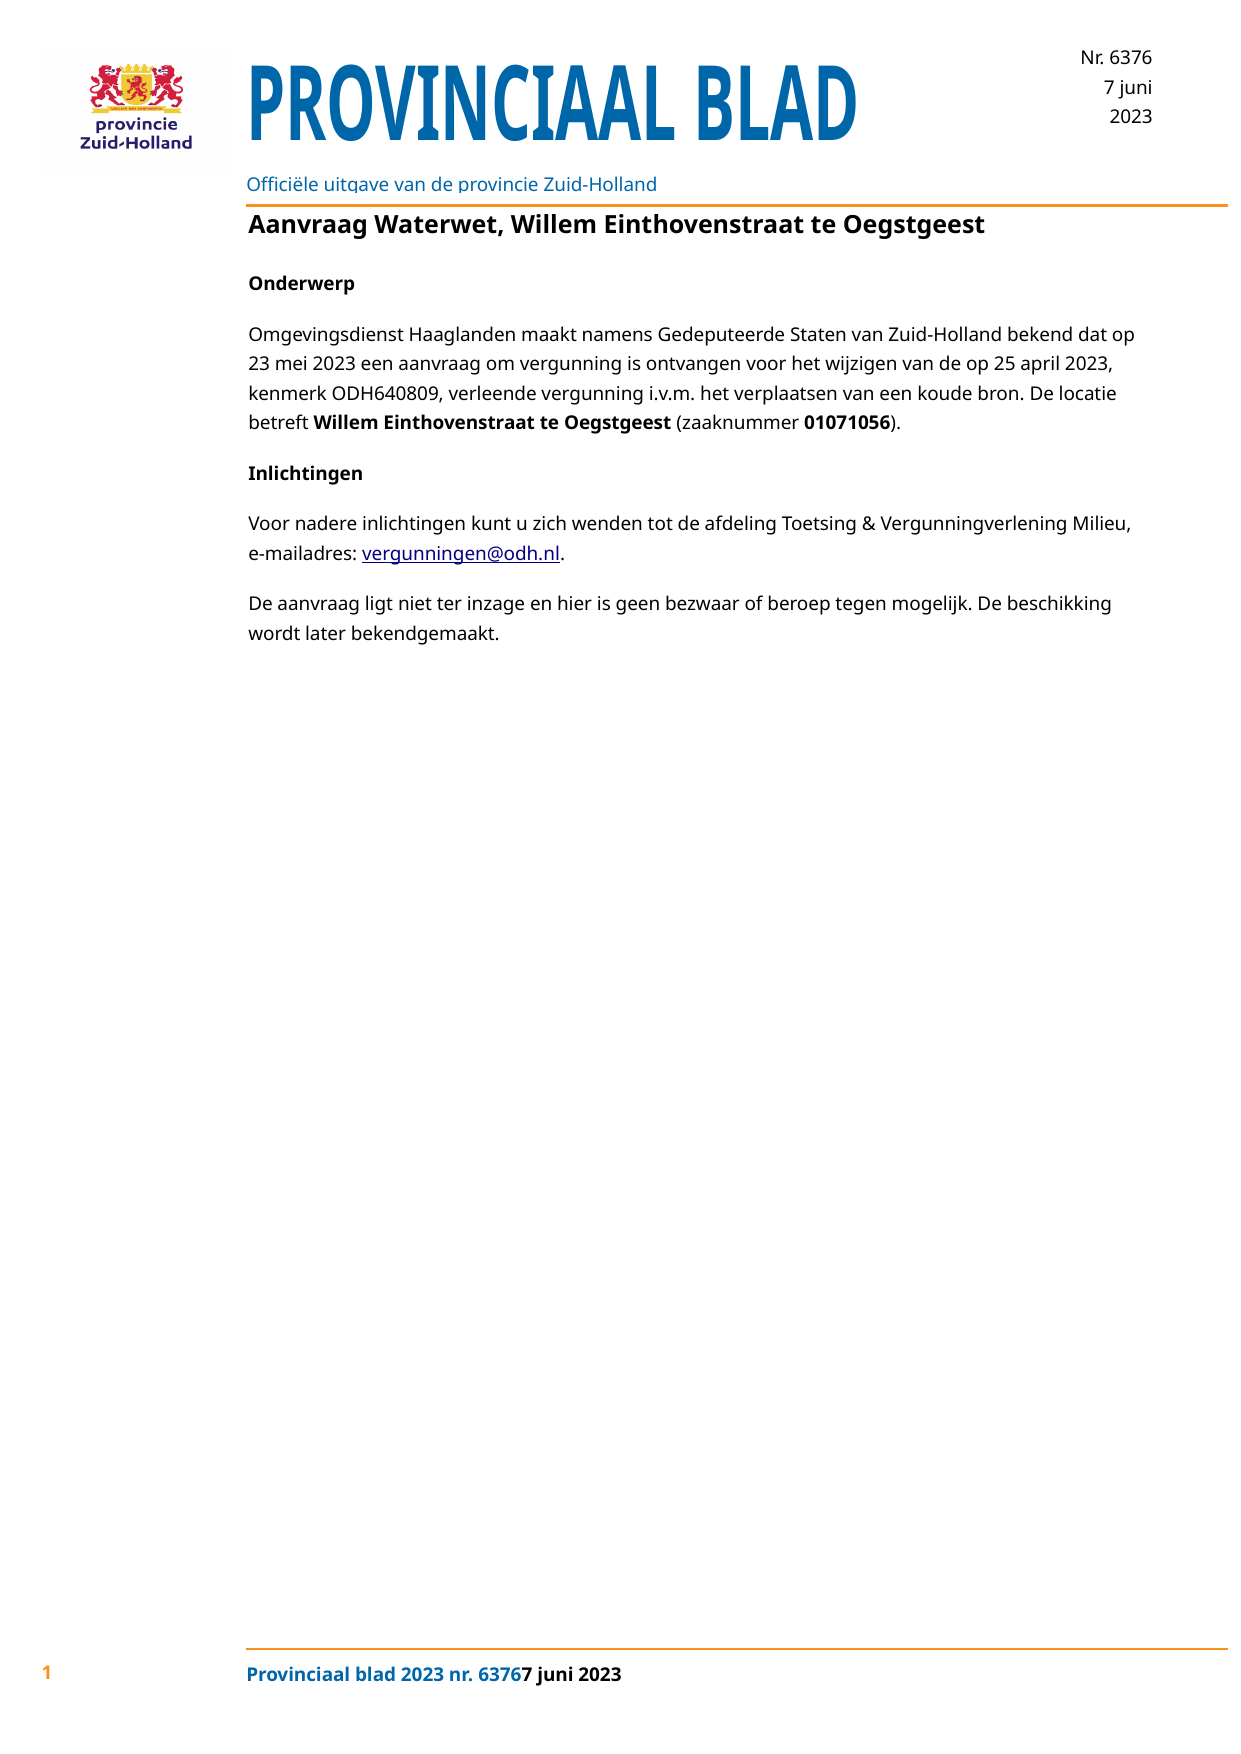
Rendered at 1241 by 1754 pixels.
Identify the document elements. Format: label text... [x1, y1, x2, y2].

text Onderwerp [248, 270, 1152, 296]
text Inlichtingen [248, 460, 1152, 486]
text Omgevingsdienst Haaglanden maakt namens Gedeputeerde Staten van Zuid-Holland bekend dat op 23 mei 2023 een aanvraag om vergunning is ontvangen voor het wijzigen van de op 25 april 2023, kenmerk ODH640809, verleende vergunning i.v.m. het verplaatsen van een koude bron. De locatie betreft Willem Einthovenstraat te Oegstgeest (zaaknummer 01071056). [248, 321, 1152, 435]
text Aanvraag Waterwet, Willem Einthovenstraat te Oegstgeest [248, 207, 1152, 241]
picture [41, 47, 231, 172]
text Voor nadere inlichtingen kunt u zich wenden tot de afdeling Toetsing & Vergunningverlening Milieu, e-mailadres: vergunningen@odh.nl. [248, 510, 1152, 566]
text De aanvraag ligt niet ter inzage en hier is geen bezwaar of beroep tegen mogelijk. De beschikking wordt later bekendgemaakt. [248, 590, 1152, 646]
